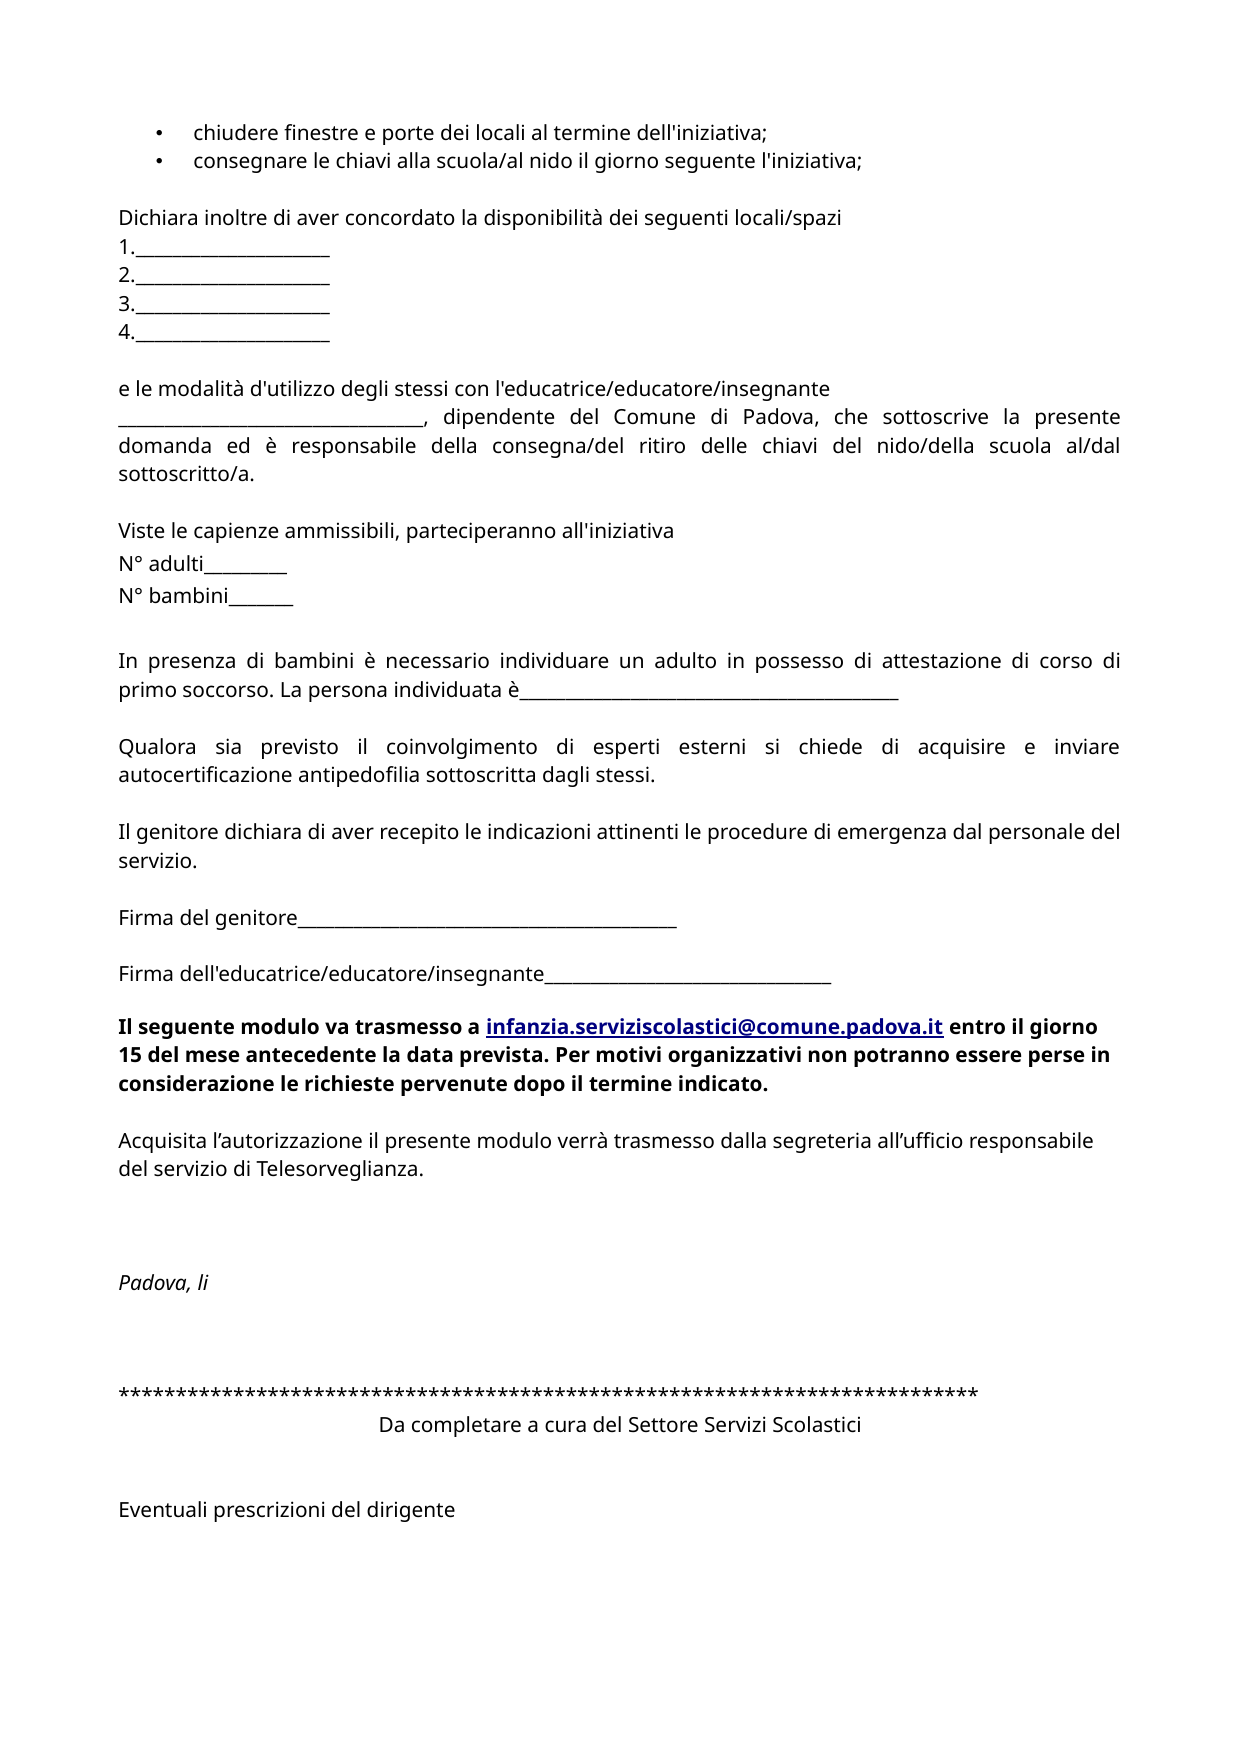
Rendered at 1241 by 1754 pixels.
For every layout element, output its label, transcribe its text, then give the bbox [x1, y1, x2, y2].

list consegnare le chiavi alla scuola/al nido il giorno seguente l'iniziativa; [156, 147, 1122, 175]
text 2._____________________ [118, 260, 1122, 289]
text Firma del genitore_________________________________________ [118, 903, 1122, 931]
text Qualora sia previsto il coinvolgimento di esperti esterni si chiede di acquisire e inviare autocertificazione antipedofilia sottoscritta dagli stessi. [118, 732, 1122, 789]
text Dichiara inoltre di aver concordato la disponibilità dei seguenti locali/spazi [118, 203, 1122, 232]
text 4._____________________ [118, 317, 1122, 346]
text *************************************************************************** [118, 1382, 1122, 1410]
text Acquisita l’autorizzazione il presente modulo verrà trasmesso dalla segreteria all’ufficio responsabile del servizio di Telesorveglianza. [118, 1126, 1122, 1183]
text Da completare a cura del Settore Servizi Scolastici [118, 1410, 1122, 1438]
text Il seguente modulo va trasmesso a infanzia.serviziscolastici@comune.padova.it entro il giorno 15 del mese antecedente la data prevista. Per motivi organizzativi non potranno essere perse in considerazione le richieste pervenute dopo il termine indicato. [118, 1012, 1122, 1097]
text Padova, li [118, 1268, 1122, 1296]
text _________________________________, dipendente del Comune di Padova, che sottoscrive la presente domanda ed è responsabile della consegna/del ritiro delle chiavi del nido/della scuola al/dal sottoscritto/a. [118, 402, 1122, 488]
text 3._____________________ [118, 289, 1122, 317]
text Eventuali prescrizioni del dirigente [118, 1495, 1122, 1524]
text N° bambini_______ [118, 581, 1122, 610]
text Viste le capienze ammissibili, parteciperanno all'iniziativa [118, 516, 1122, 545]
text In presenza di bambini è necessario individuare un adulto in possesso di attestazione di corso di primo soccorso. La persona individuata è_________________________________________ [118, 647, 1122, 703]
list chiudere finestre e porte dei locali al termine dell'iniziativa; [156, 118, 1122, 147]
text e le modalità d'utilizzo degli stessi con l'educatrice/educatore/insegnante [118, 374, 1122, 402]
text Firma dell'educatrice/educatore/insegnante_______________________________ [118, 959, 1122, 988]
text Il genitore dichiara di aver recepito le indicazioni attinenti le procedure di emergenza dal personale del servizio. [118, 817, 1122, 874]
text 1._____________________ [118, 232, 1122, 260]
text N° adulti_________ [118, 549, 1122, 577]
